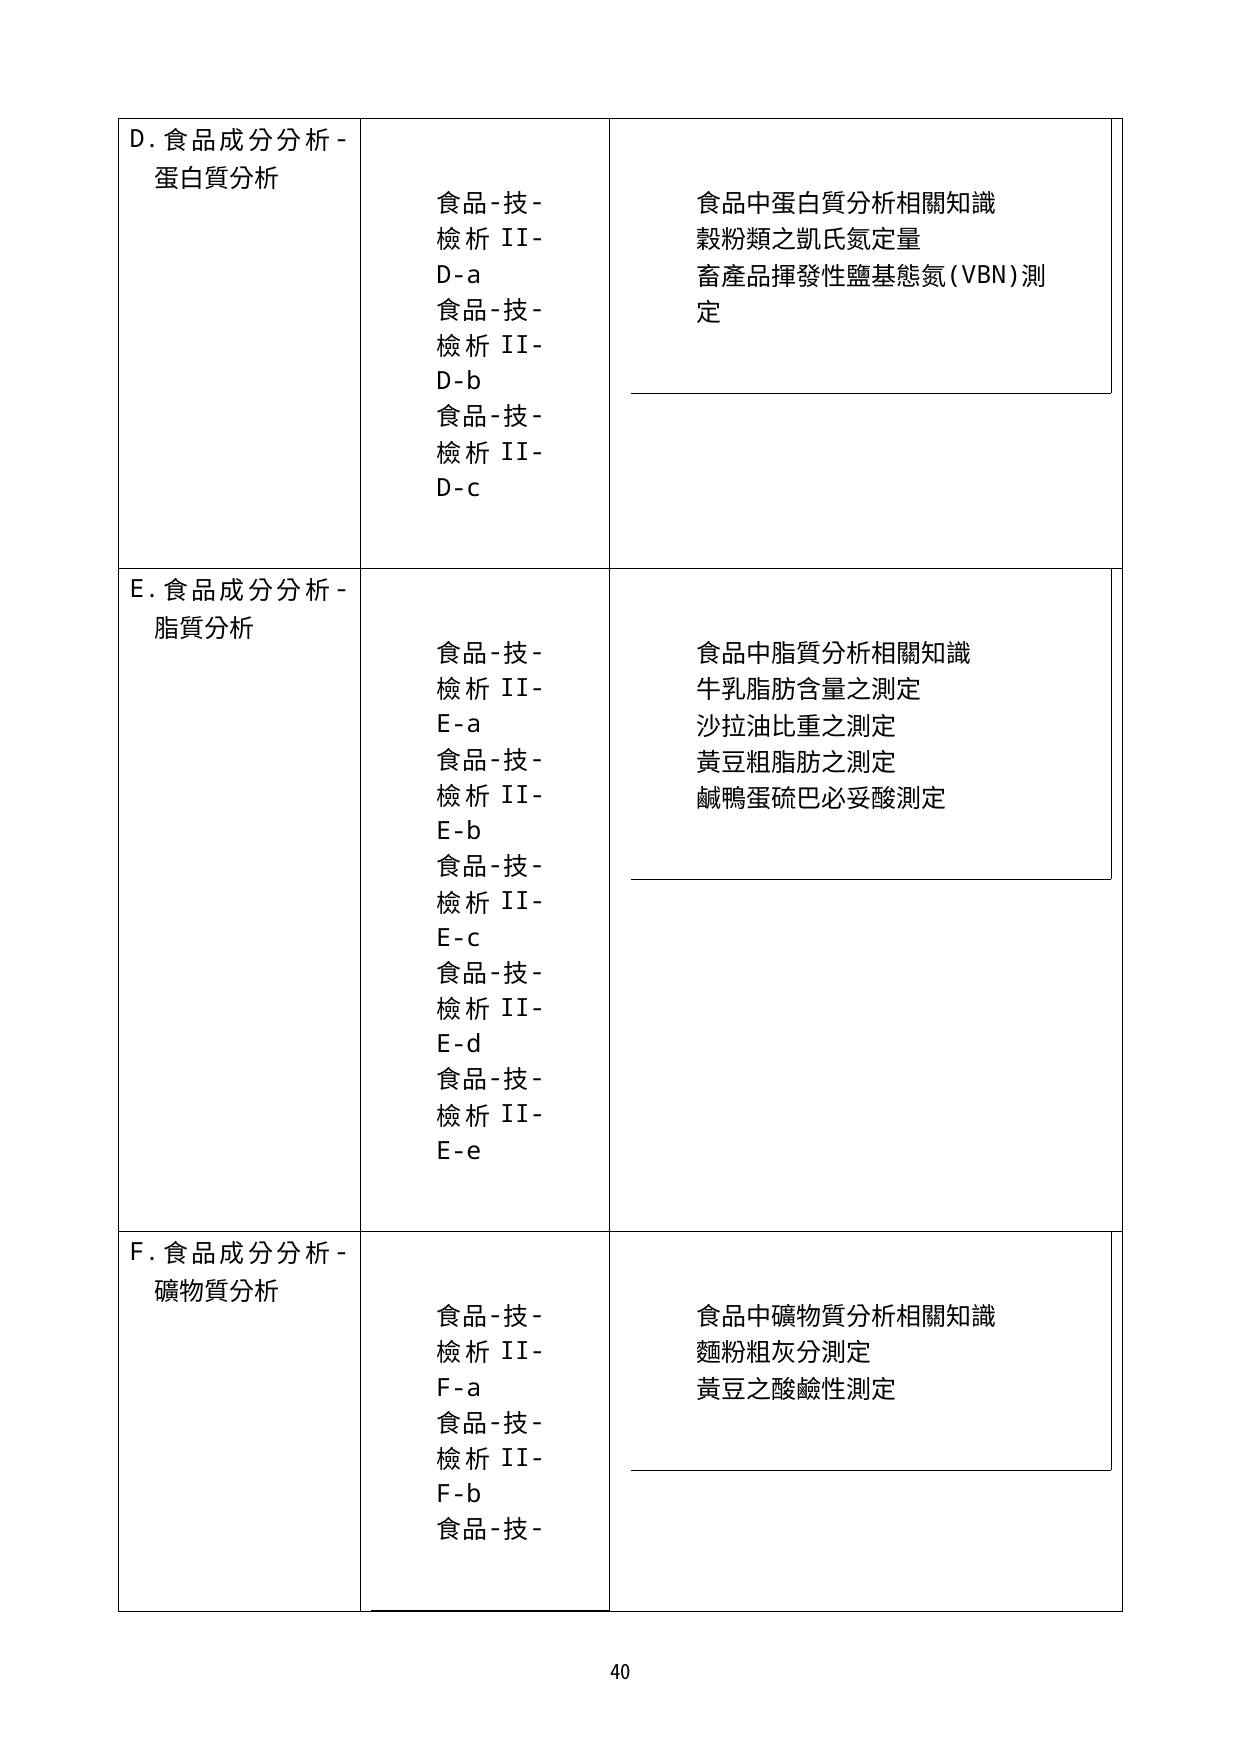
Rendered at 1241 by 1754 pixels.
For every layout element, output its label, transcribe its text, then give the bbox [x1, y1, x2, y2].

table_cell 食品-技-檢析II-F-a 食品-技-檢析II-F-b 食品-技- [361, 1232, 609, 1611]
table_cell D.食品成分分析-蛋白質分析 [119, 119, 360, 568]
table_cell 食品-技-檢析II-D-a 食品-技-檢析II-D-b 食品-技-檢析II-D-c [361, 119, 609, 568]
table_cell 食品中脂質分析相關知識 牛乳脂肪含量之測定 沙拉油比重之測定 黃豆粗脂肪之測定 鹹鴨蛋硫巴必妥酸測定 [620, 569, 1122, 1231]
table_cell 食品-技-檢析II-E-a 食品-技-檢析II-E-b 食品-技-檢析II-E-c 食品-技-檢析II-E-d 食品-技-檢析II-E-e [361, 569, 609, 1231]
table_cell [610, 569, 620, 1231]
table_cell [610, 119, 620, 568]
table_cell E.食品成分分析-脂質分析 [119, 569, 360, 1231]
table_cell [610, 1232, 620, 1611]
table_cell 食品中蛋白質分析相關知識 穀粉類之凱氏氮定量 畜產品揮發性鹽基態氮(VBN)測定 [620, 119, 1122, 568]
table_cell 食品中礦物質分析相關知識 麵粉粗灰分測定 黃豆之酸鹼性測定 [620, 1232, 1122, 1611]
table_cell F.食品成分分析-礦物質分析 [119, 1232, 360, 1611]
